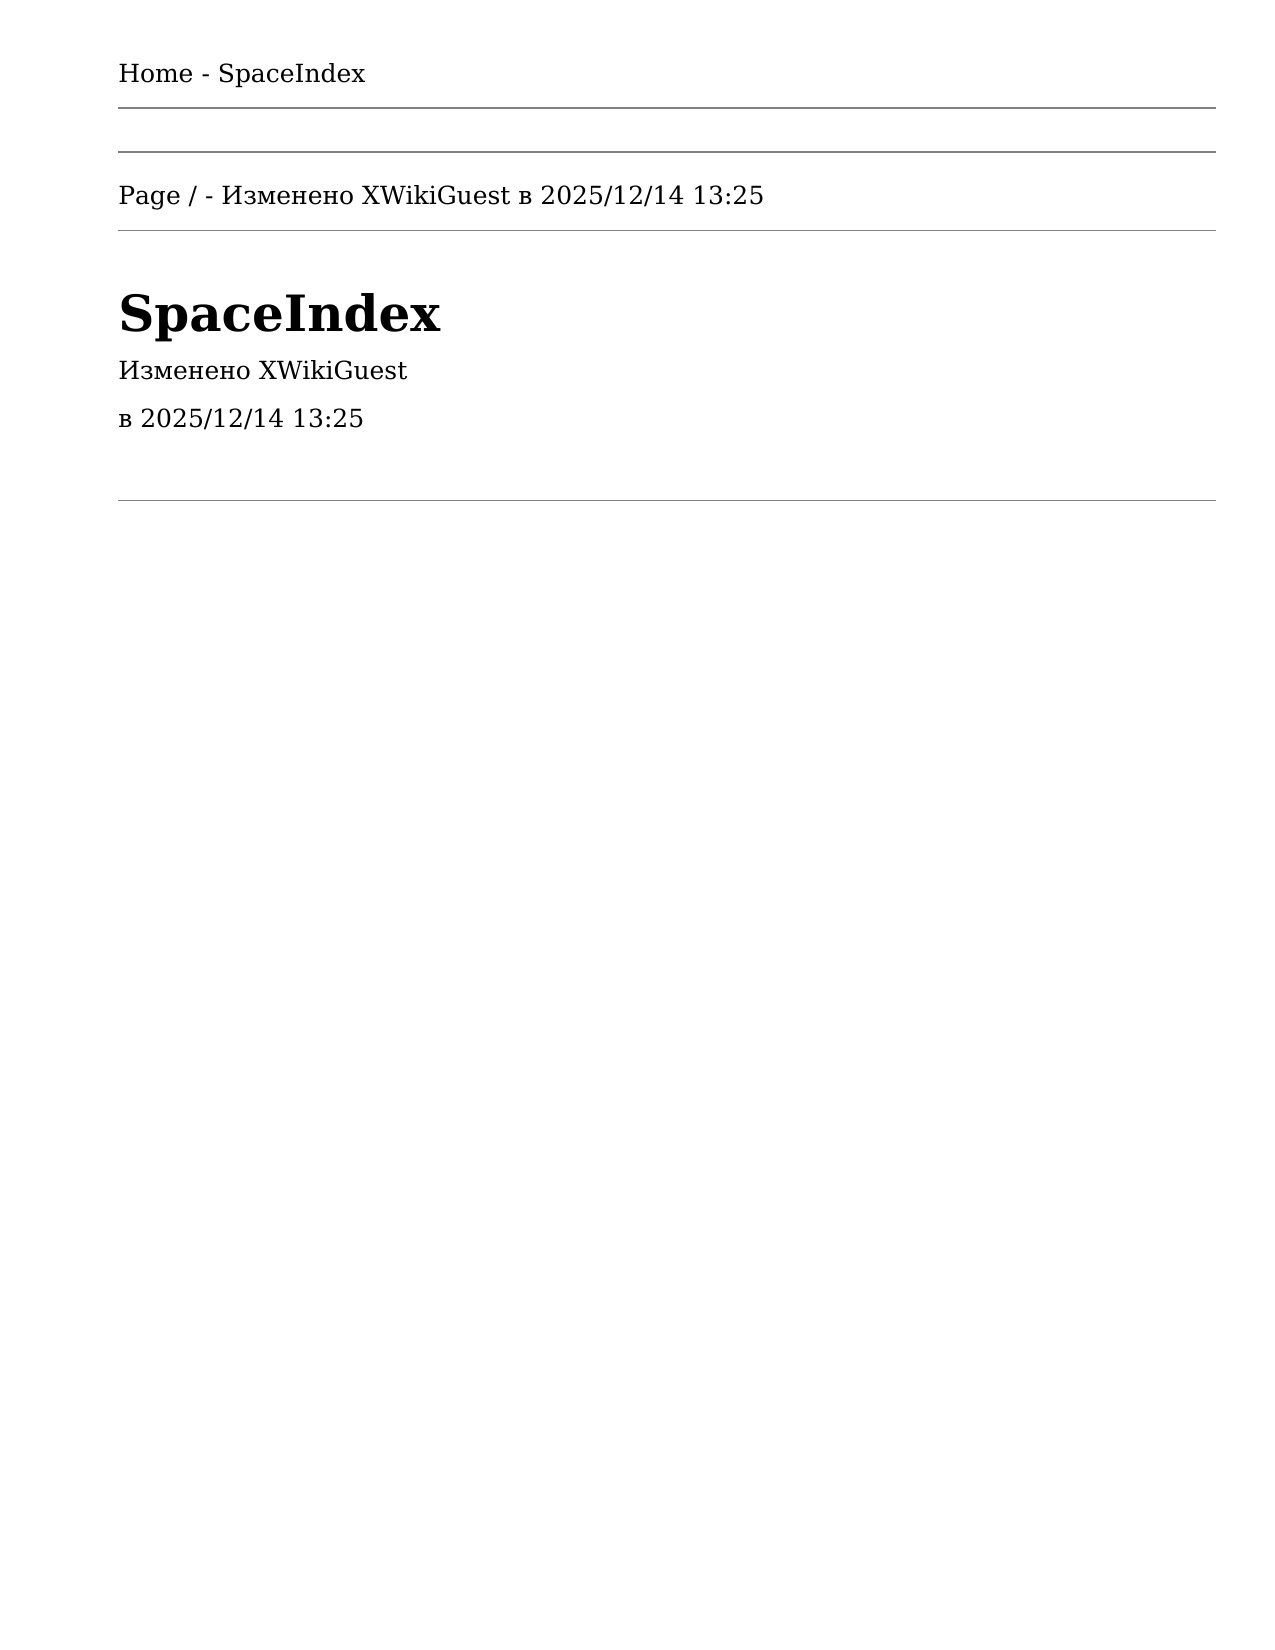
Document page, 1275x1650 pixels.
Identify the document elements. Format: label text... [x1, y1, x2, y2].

text в 2025/12/14 13:25 [118, 404, 1216, 433]
subtitle SpaceIndex [118, 284, 1216, 343]
text Изменено XWikiGuest [118, 356, 1216, 385]
text Page / - Изменено XWikiGuest в 2025/12/14 13:25 [118, 182, 1216, 211]
text Home - SpaceIndex [118, 59, 1216, 88]
